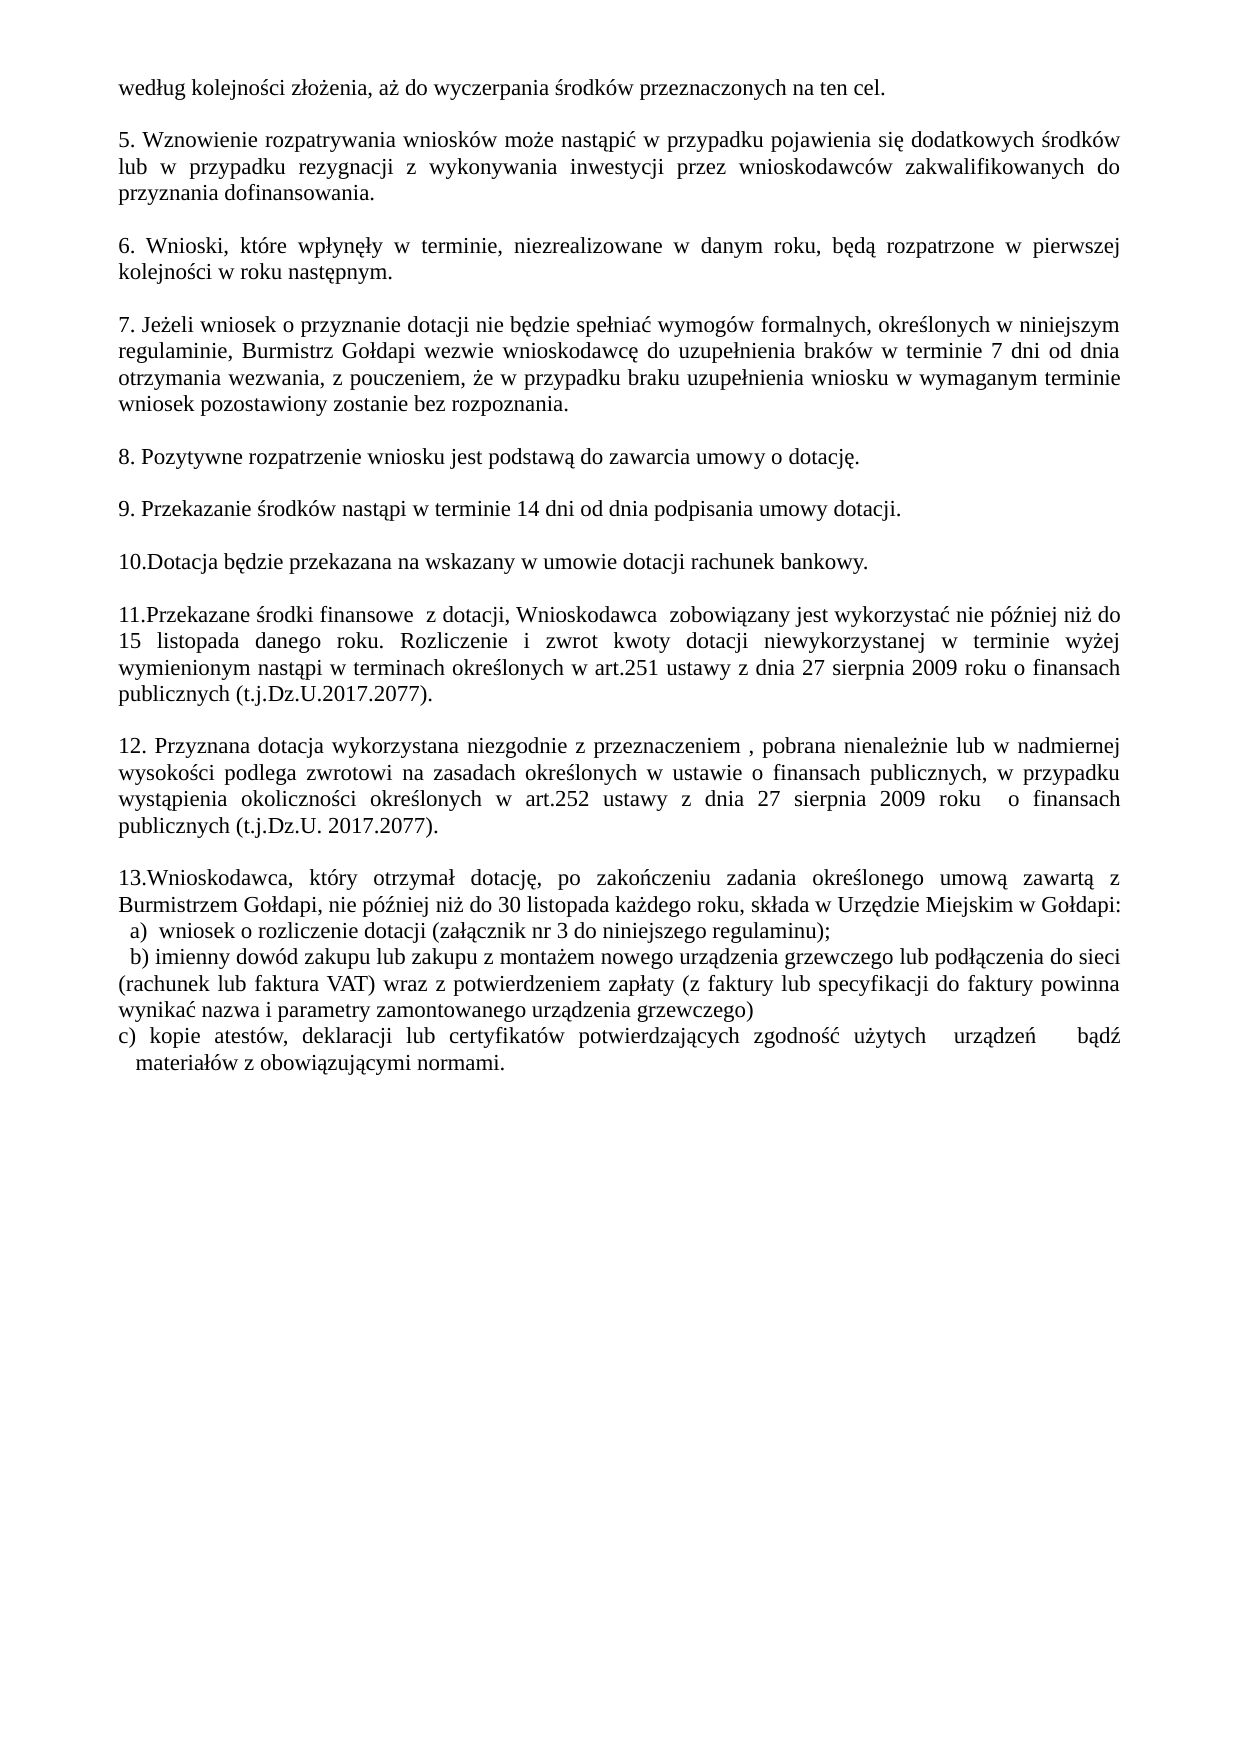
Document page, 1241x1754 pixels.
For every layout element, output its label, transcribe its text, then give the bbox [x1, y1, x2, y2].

text 7. Jeżeli wniosek o przyznanie dotacji nie będzie spełniać wymogów formalnych, określonych w niniejszym regulaminie, Burmistrz Gołdapi wezwie wnioskodawcę do uzupełnienia braków w terminie 7 dni od dnia otrzymania wezwania, z pouczeniem, że w przypadku braku uzupełnienia wniosku w wymaganym terminie wniosek pozostawiony zostanie bez rozpoznania. [118, 311, 1122, 416]
text b) imienny dowód zakupu lub zakupu z montażem nowego urządzenia grzewczego lub podłączenia do sieci (rachunek lub faktura VAT) wraz z potwierdzeniem zapłaty (z faktury lub specyfikacji do faktury powinna wynikać nazwa i parametry zamontowanego urządzenia grzewczego) [118, 943, 1122, 1022]
text 5. Wznowienie rozpatrywania wniosków może nastąpić w przypadku pojawienia się dodatkowych środków lub w przypadku rezygnacji z wykonywania inwestycji przez wnioskodawców zakwalifikowanych do przyznania dofinansowania. [118, 126, 1122, 206]
text 12. Przyznana dotacja wykorzystana niezgodnie z przeznaczeniem , pobrana nienależnie lub w nadmiernej wysokości podlega zwrotowi na zasadach określonych w ustawie o finansach publicznych, w przypadku wystąpienia okoliczności określonych w art.252 ustawy z dnia 27 sierpnia 2009 roku o finansach publicznych (t.j.Dz.U. 2017.2077). [118, 733, 1122, 838]
text 11.Przekazane środki finansowe z dotacji, Wnioskodawca zobowiązany jest wykorzystać nie później niż do 15 listopada danego roku. Rozliczenie i zwrot kwoty dotacji niewykorzystanej w terminie wyżej wymienionym nastąpi w terminach określonych w art.251 ustawy z dnia 27 sierpnia 2009 roku o finansach publicznych (t.j.Dz.U.2017.2077). [118, 601, 1122, 706]
text 8. Pozytywne rozpatrzenie wniosku jest podstawą do zawarcia umowy o dotację. [118, 443, 1122, 469]
text 10.Dotacja będzie przekazana na wskazany w umowie dotacji rachunek bankowy. [118, 548, 1122, 574]
text a) wniosek o rozliczenie dotacji (załącznik nr 3 do niniejszego regulaminu); [118, 917, 1122, 943]
text 6. Wnioski, które wpłynęły w terminie, niezrealizowane w danym roku, będą rozpatrzone w pierwszej kolejności w roku następnym. [118, 232, 1122, 284]
text c) kopie atestów, deklaracji lub certyfikatów potwierdzających zgodność użytych urządzeń bądź materiałów z obowiązującymi normami. [118, 1022, 1122, 1075]
text według kolejności złożenia, aż do wyczerpania środków przeznaczonych na ten cel. [118, 74, 1122, 100]
text 9. Przekazanie środków nastąpi w terminie 14 dni od dnia podpisania umowy dotacji. [118, 495, 1122, 522]
text 13.Wnioskodawca, który otrzymał dotację, po zakończeniu zadania określonego umową zawartą z Burmistrzem Gołdapi, nie później niż do 30 listopada każdego roku, składa w Urzędzie Miejskim w Gołdapi: [118, 864, 1122, 917]
